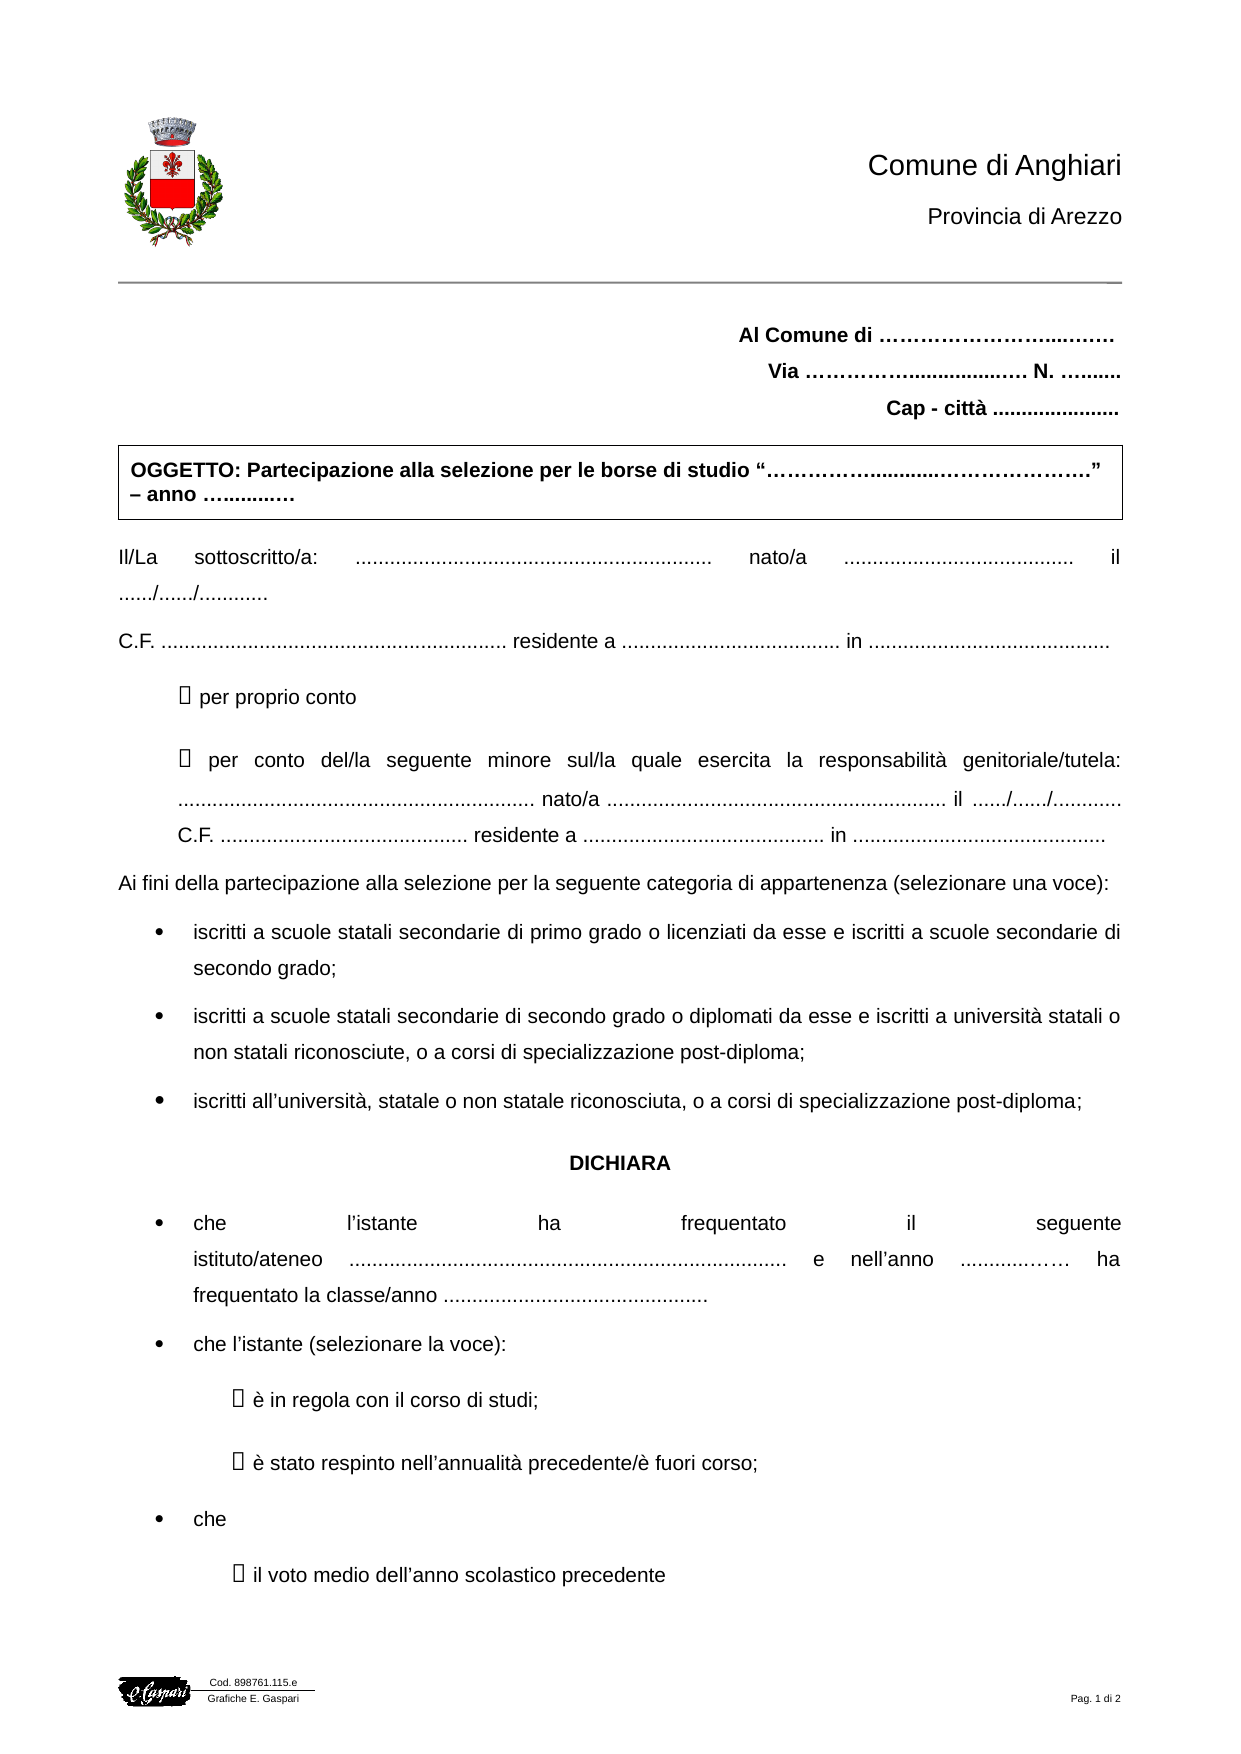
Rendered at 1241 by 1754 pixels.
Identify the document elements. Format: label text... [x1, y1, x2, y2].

text Via ……………................…. N. …....... [235, 359, 1122, 383]
list iscritti a scuole statali secondarie di primo grado o licenziati da esse e iscritti a scuole secondarie di secondo grado; [156, 920, 1122, 980]
list  il voto medio dell’anno scolastico precedente [231, 1556, 1122, 1590]
text  è in regola con il corso di studi; [231, 1380, 1122, 1414]
text Al Comune di ……………………....….… [235, 323, 1122, 347]
text C.F. ............................................................ residente a ...................................... in .......................................... [118, 629, 1122, 653]
picture [117, 1675, 191, 1707]
text  per conto del/la seguente minore sul/la quale esercita la responsabilità genitoriale/tutela: .............................................................. nato/a ........................................................... il ....../....../............ C.F. ........................................... residente a .......................................... in ............................................ [177, 741, 1122, 847]
text DICHIARA [118, 1150, 1122, 1174]
text Ai fini della partecipazione alla selezione per la seguente categoria di appartenenza (selezionare una voce): [118, 871, 1122, 895]
picture [122, 117, 224, 248]
text Comune di Anghiari [224, 148, 1122, 181]
list che l’istante (selezionare la voce): [156, 1332, 1122, 1356]
list  è stato respinto nell’annualità precedente/è fuori corso; [231, 1444, 1122, 1478]
list iscritti all’università, statale o non statale riconosciuta, o a corsi di specializzazione post-diploma; [156, 1089, 1122, 1113]
list che [156, 1507, 1122, 1531]
text Cap - città ...................... [235, 396, 1122, 419]
text Provincia di Arezzo [224, 203, 1122, 229]
text Il/La sottoscritto/a: .............................................................. nato/a ........................................ il ....../....../............ [118, 544, 1122, 604]
list che l’istante ha frequentato il seguente istituto/ateneo ............................................................................ e nell’anno ............…… ha frequentato la classe/anno .............................................. [156, 1211, 1122, 1307]
table_header OGGETTO: Partecipazione alla selezione per le borse di studio “……………............………………….” – anno ….........… [119, 446, 1122, 518]
list iscritti a scuole statali secondarie di secondo grado o diplomati da esse e iscritti a università statali o non statali riconosciute, o a corsi di specializzazione post-diploma; [156, 1004, 1122, 1064]
text  per proprio conto [177, 677, 1122, 711]
